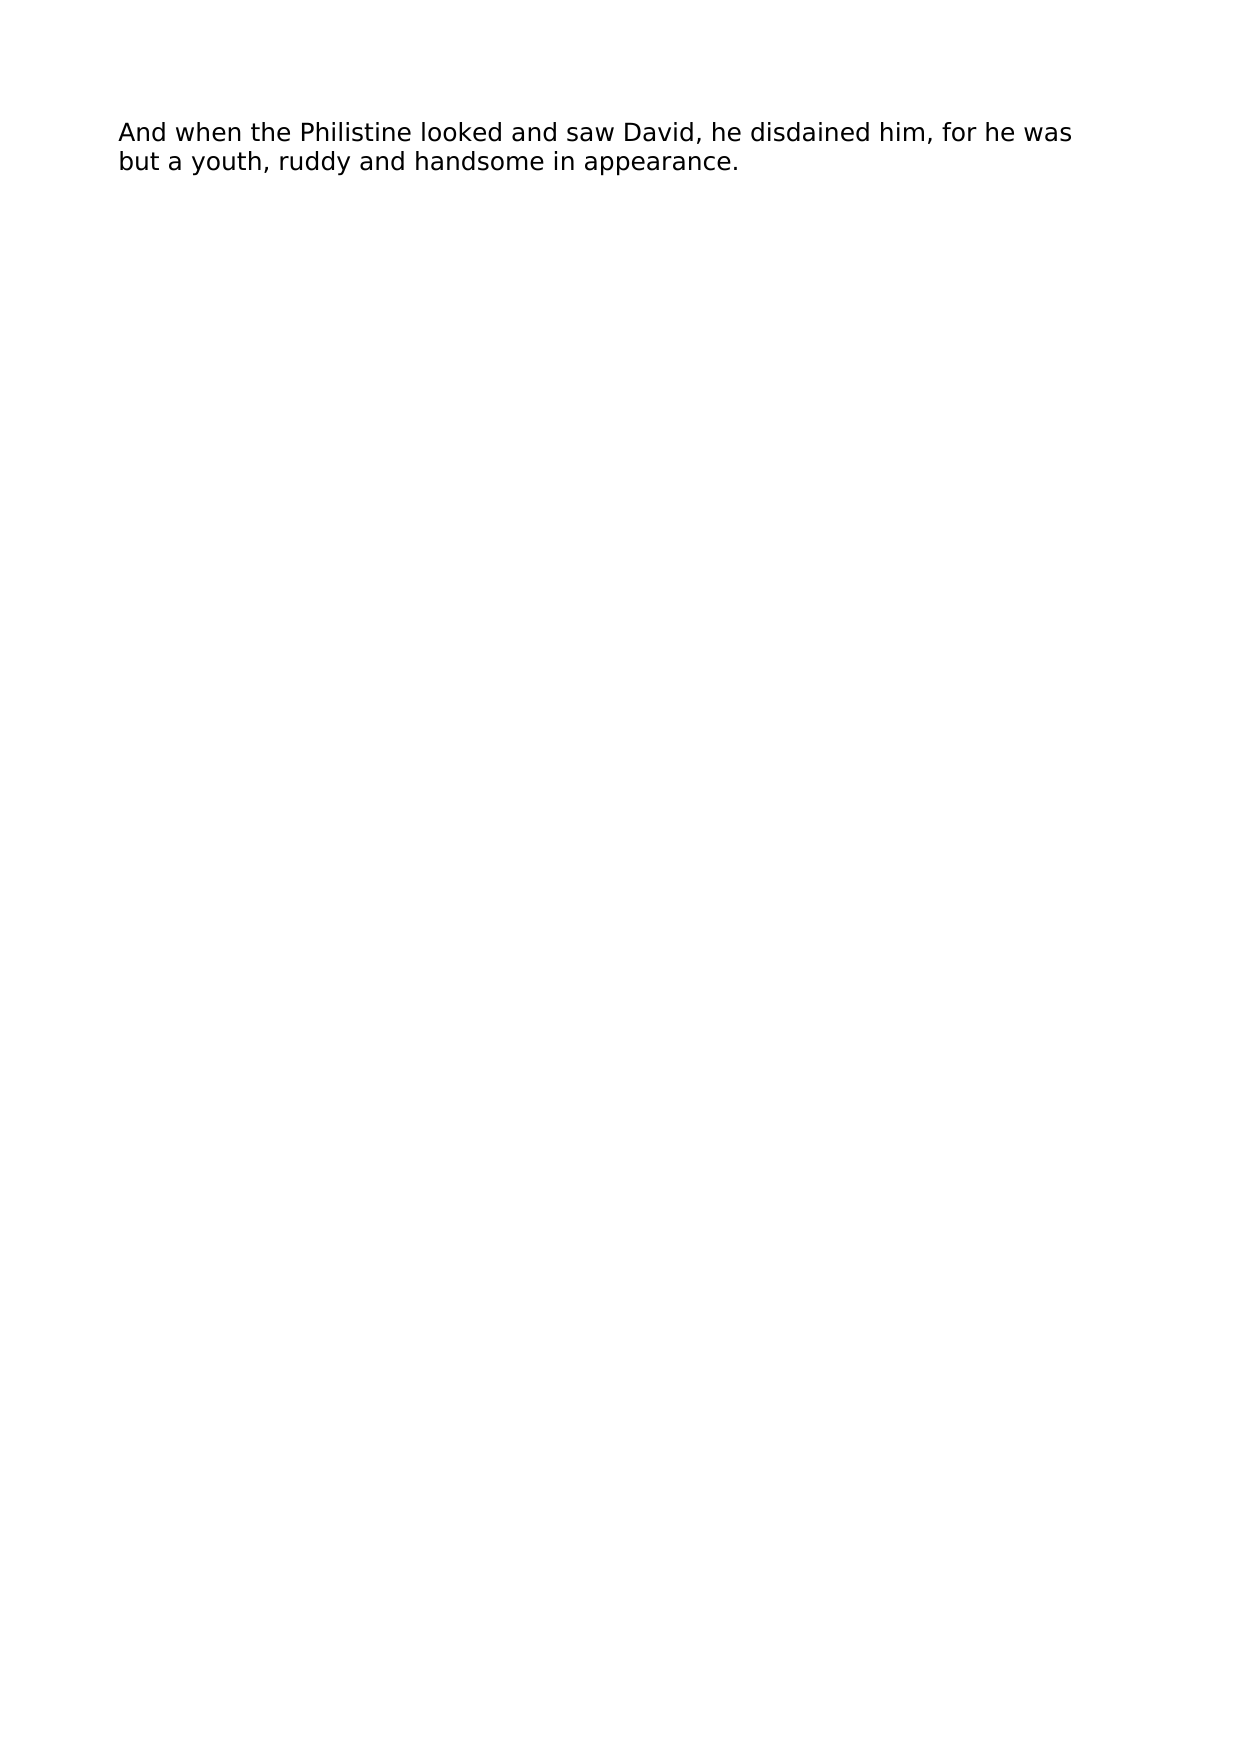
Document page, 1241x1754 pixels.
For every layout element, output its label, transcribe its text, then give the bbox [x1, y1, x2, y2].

text And when the Philistine looked and saw David, he disdained him, for he was but a youth, ruddy and handsome in appearance. [118, 118, 1122, 176]
